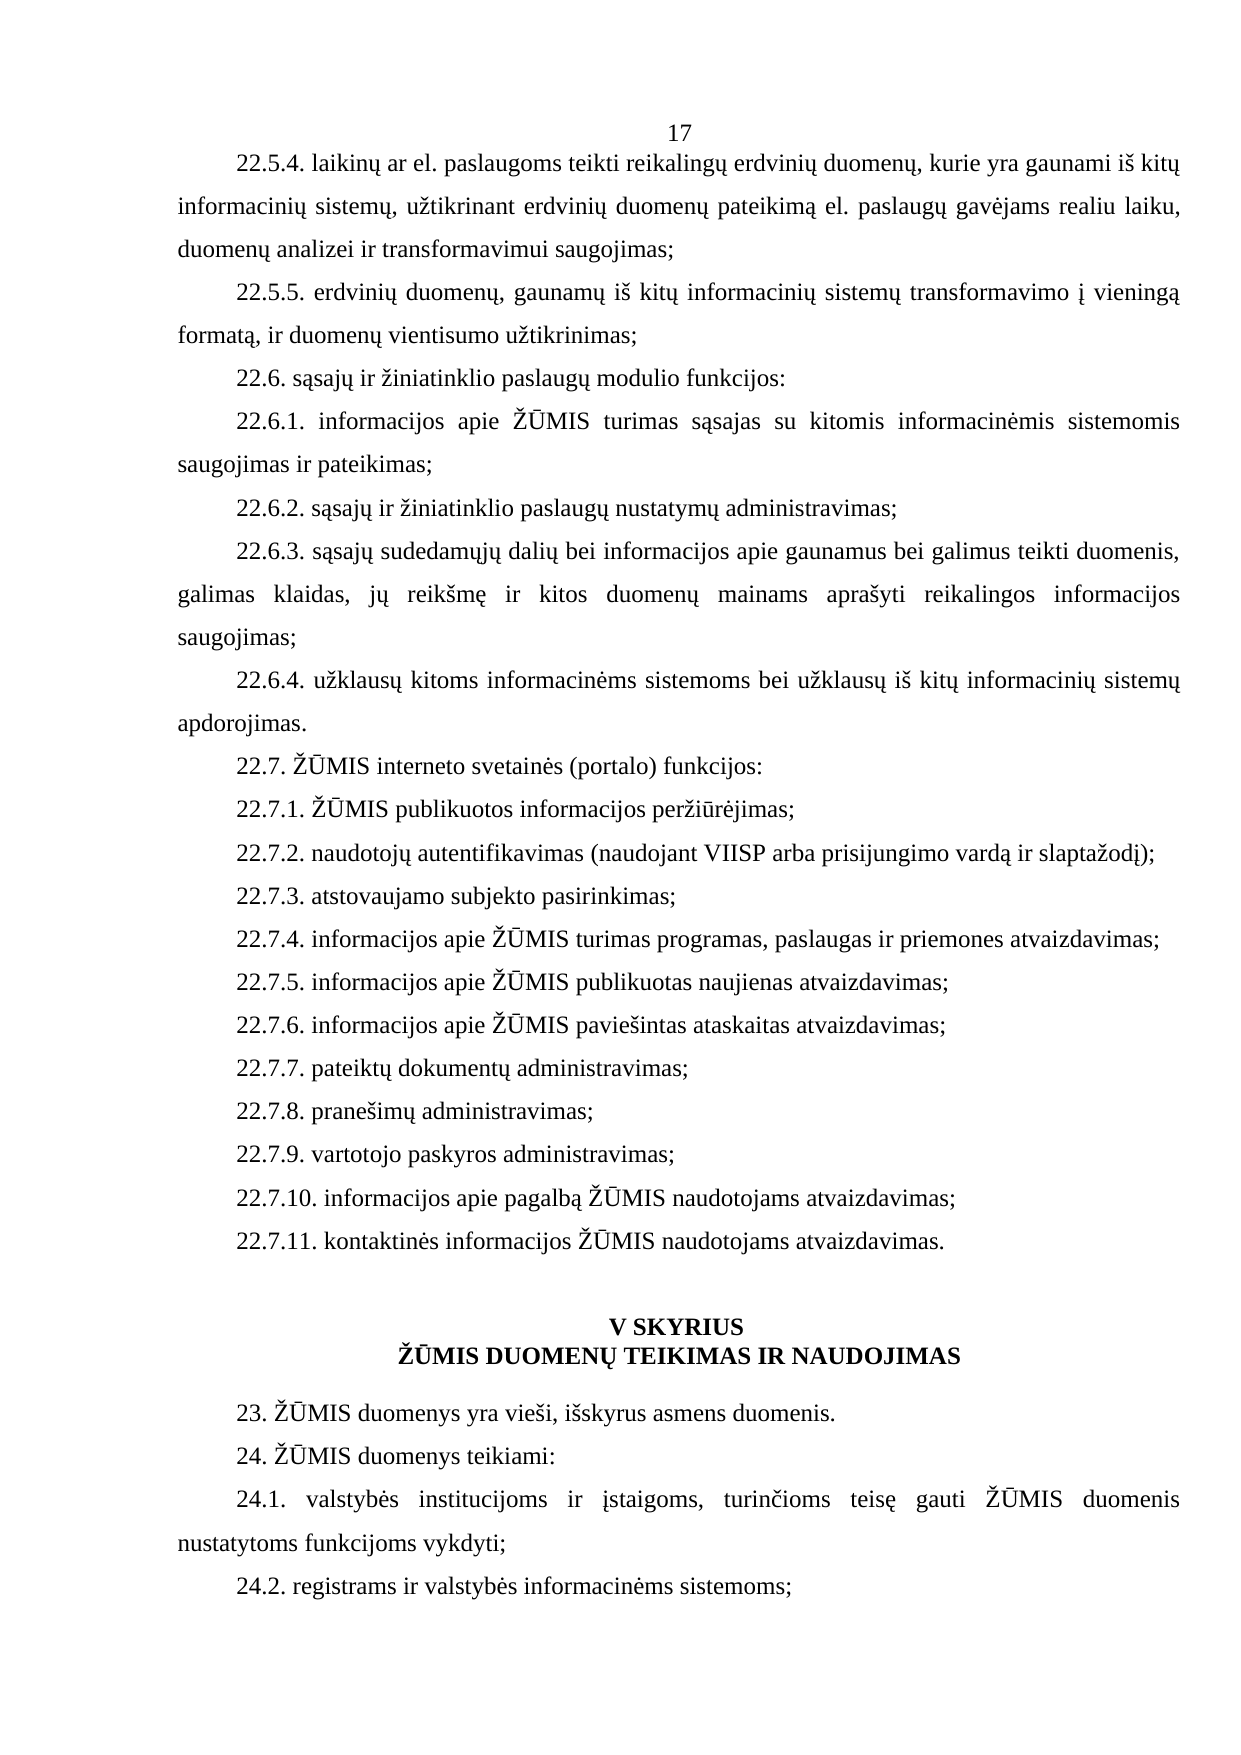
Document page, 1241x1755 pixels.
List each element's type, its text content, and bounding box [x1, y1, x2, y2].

text 22.7.5. informacijos apie ŽŪMIS publikuotas naujienas atvaizdavimas; [177, 967, 1181, 996]
text 22.6.2. sąsajų ir žiniatinklio paslaugų nustatymų administravimas; [177, 493, 1181, 521]
text 22.6.3. sąsajų sudedamųjų dalių bei informacijos apie gaunamus bei galimus teikti duomenis, galimas klaidas, jų reikšmę ir kitos duomenų mainams aprašyti reikalingos informacijos saugojimas; [177, 536, 1181, 651]
text 22.7.6. informacijos apie ŽŪMIS paviešintas ataskaitas atvaizdavimas; [177, 1010, 1181, 1039]
text 22.7.9. vartotojo paskyros administravimas; [177, 1139, 1181, 1168]
text 22.7.1. ŽŪMIS publikuotos informacijos peržiūrėjimas; [177, 794, 1181, 823]
text 22.7.8. pranešimų administravimas; [177, 1096, 1181, 1125]
text 22.6.4. užklausų kitoms informacinėms sistemoms bei užklausų iš kitų informacinių sistemų apdorojimas. [177, 665, 1181, 737]
text 22.7.4. informacijos apie ŽŪMIS turimas programas, paslaugas ir priemones atvaizdavimas; [177, 924, 1181, 953]
text 22.7. ŽŪMIS interneto svetainės (portalo) funkcijos: [177, 751, 1181, 780]
text 22.7.2. naudotojų autentifikavimas (naudojant VIISP arba prisijungimo vardą ir slaptažodį); [177, 838, 1181, 866]
text 22.7.10. informacijos apie pagalbą ŽŪMIS naudotojams atvaizdavimas; [177, 1183, 1181, 1211]
text 22.5.5. erdvinių duomenų, gaunamų iš kitų informacinių sistemų transformavimo į vieningą formatą, ir duomenų vientisumo užtikrinimas; [177, 277, 1181, 349]
text 22.5.4. laikinų ar el. paslaugoms teikti reikalingų erdvinių duomenų, kurie yra gaunami iš kitų informacinių sistemų, užtikrinant erdvinių duomenų pateikimą el. paslaugų gavėjams realiu laiku, duomenų analizei ir transformavimui saugojimas; [177, 148, 1181, 263]
text 24. ŽŪMIS duomenys teikiami: [177, 1441, 1181, 1470]
text 22.6. sąsajų ir žiniatinklio paslaugų modulio funkcijos: [177, 363, 1181, 392]
text 22.6.1. informacijos apie ŽŪMIS turimas sąsajas su kitomis informacinėmis sistemomis saugojimas ir pateikimas; [177, 406, 1181, 478]
text ŽŪMIS DUOMENŲ TEIKIMAS IR NAUDOJIMAS [177, 1341, 1181, 1369]
text 22.7.7. pateiktų dokumentų administravimas; [177, 1053, 1181, 1082]
text 23. ŽŪMIS duomenys yra vieši, išskyrus asmens duomenis. [177, 1398, 1181, 1427]
text 24.1. valstybės institucijoms ir įstaigoms, turinčioms teisę gauti ŽŪMIS duomenis nustatytoms funkcijoms vykdyti; [177, 1484, 1181, 1556]
text 22.7.3. atstovaujamo subjekto pasirinkimas; [177, 881, 1181, 909]
text V SKYRIUS [177, 1312, 1181, 1341]
text 24.2. registrams ir valstybės informacinėms sistemoms; [177, 1571, 1181, 1599]
text 22.7.11. kontaktinės informacijos ŽŪMIS naudotojams atvaizdavimas. [177, 1226, 1181, 1254]
